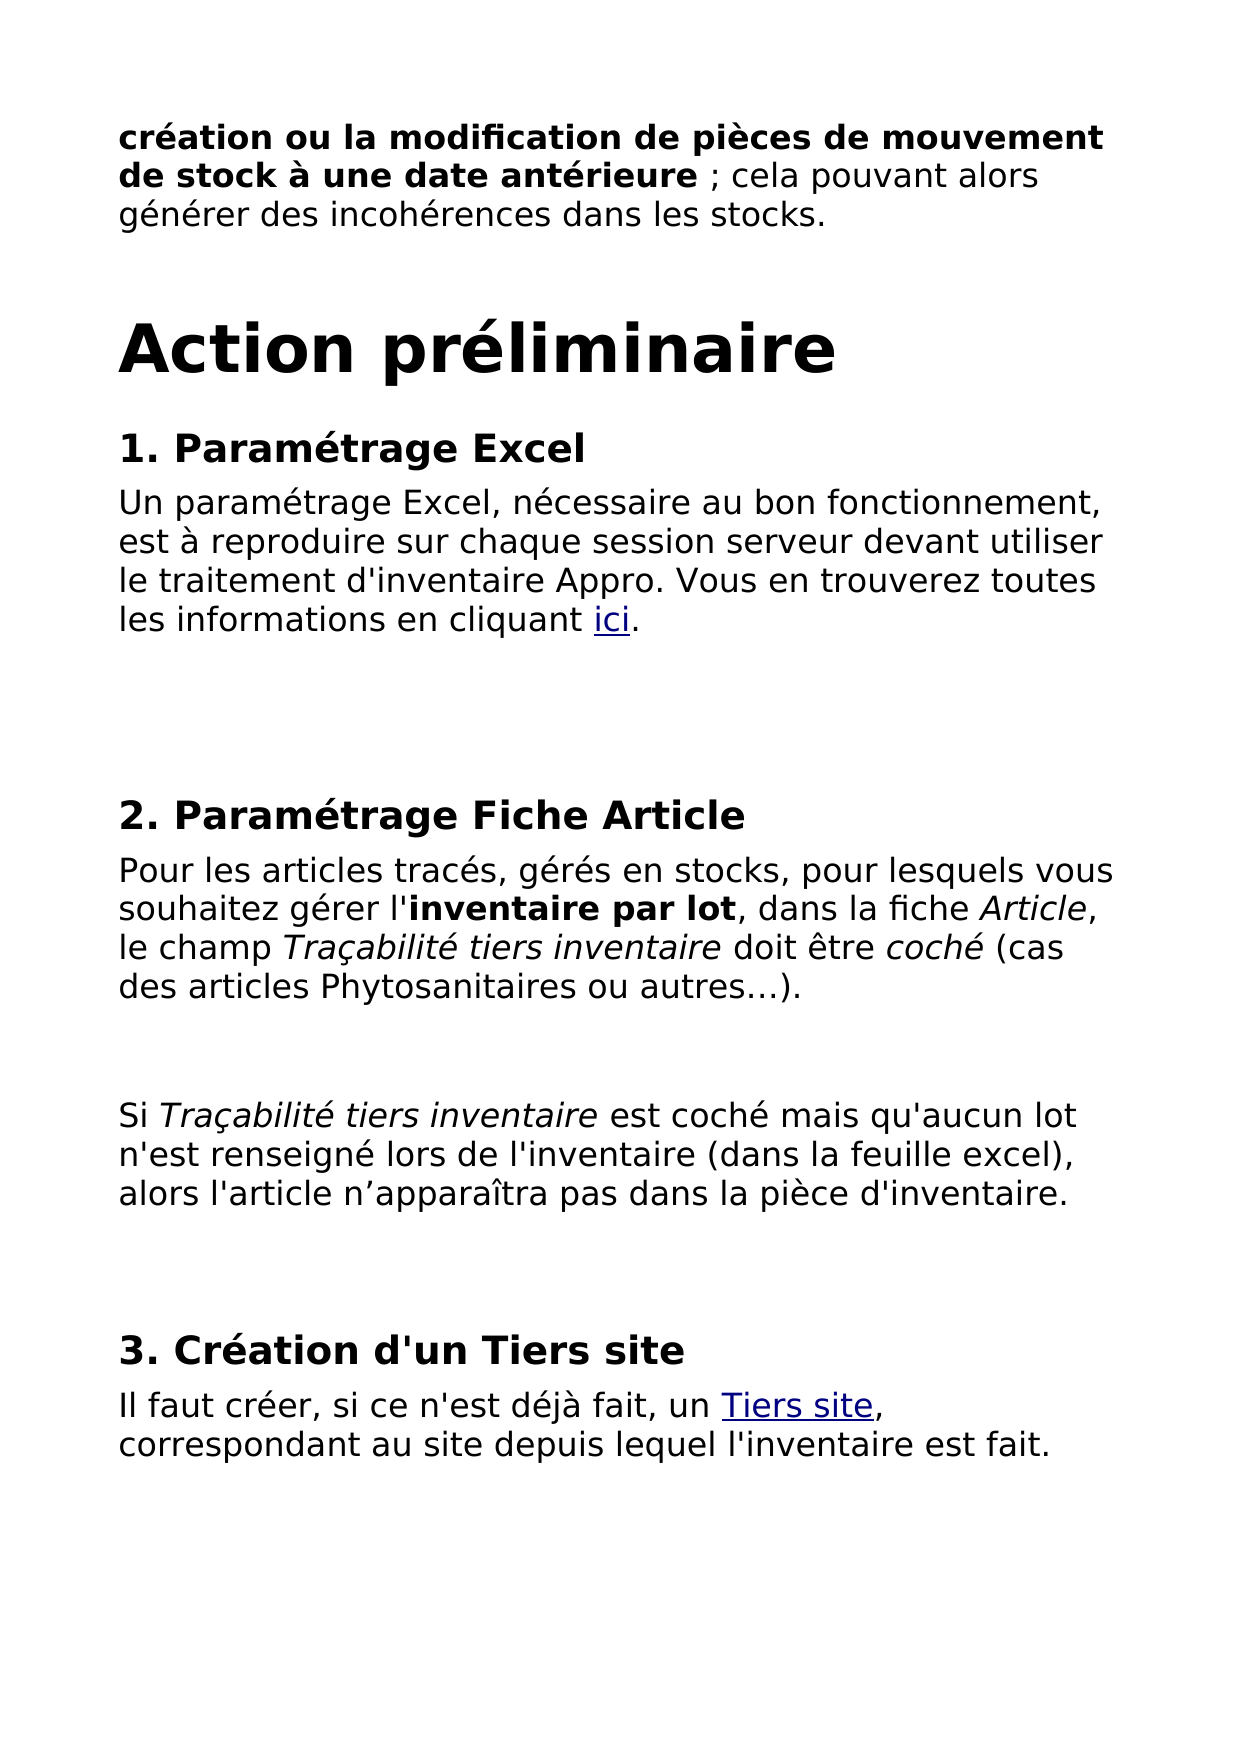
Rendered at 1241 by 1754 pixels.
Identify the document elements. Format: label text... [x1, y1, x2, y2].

subtitle 3. Création d'un Tiers site [118, 1328, 1122, 1374]
text Pour les articles tracés, gérés en stocks, pour lesquels vous souhaitez gérer l'inventaire par lot, dans la fiche Article, le champ Traçabilité tiers inventaire doit être coché (cas des articles Phytosanitaires ou autres…). [118, 851, 1122, 1084]
text Si Traçabilité tiers inventaire est coché mais qu'aucun lot n'est renseigné lors de l'inventaire (dans la feuille excel), alors l'article n’apparaîtra pas dans la pièce d'inventaire. [118, 1097, 1122, 1291]
text Il faut créer, si ce n'est déjà fait, un Tiers site, correspondant au site depuis lequel l'inventaire est fait. [118, 1386, 1122, 1580]
subtitle 1. Paramétrage Excel [118, 426, 1122, 471]
subtitle 2. Paramétrage Fiche Article [118, 793, 1122, 838]
subtitle Action préliminaire [118, 311, 1122, 389]
text création ou la modification de pièces de mouvement de stock à une date antérieure ; cela pouvant alors générer des incohérences dans les stocks. [118, 118, 1122, 273]
text Un paramétrage Excel, nécessaire au bon fonctionnement, est à reproduire sur chaque session serveur devant utiliser le traitement d'inventaire Appro. Vous en trouverez toutes les informations en cliquant ici. [118, 484, 1122, 756]
